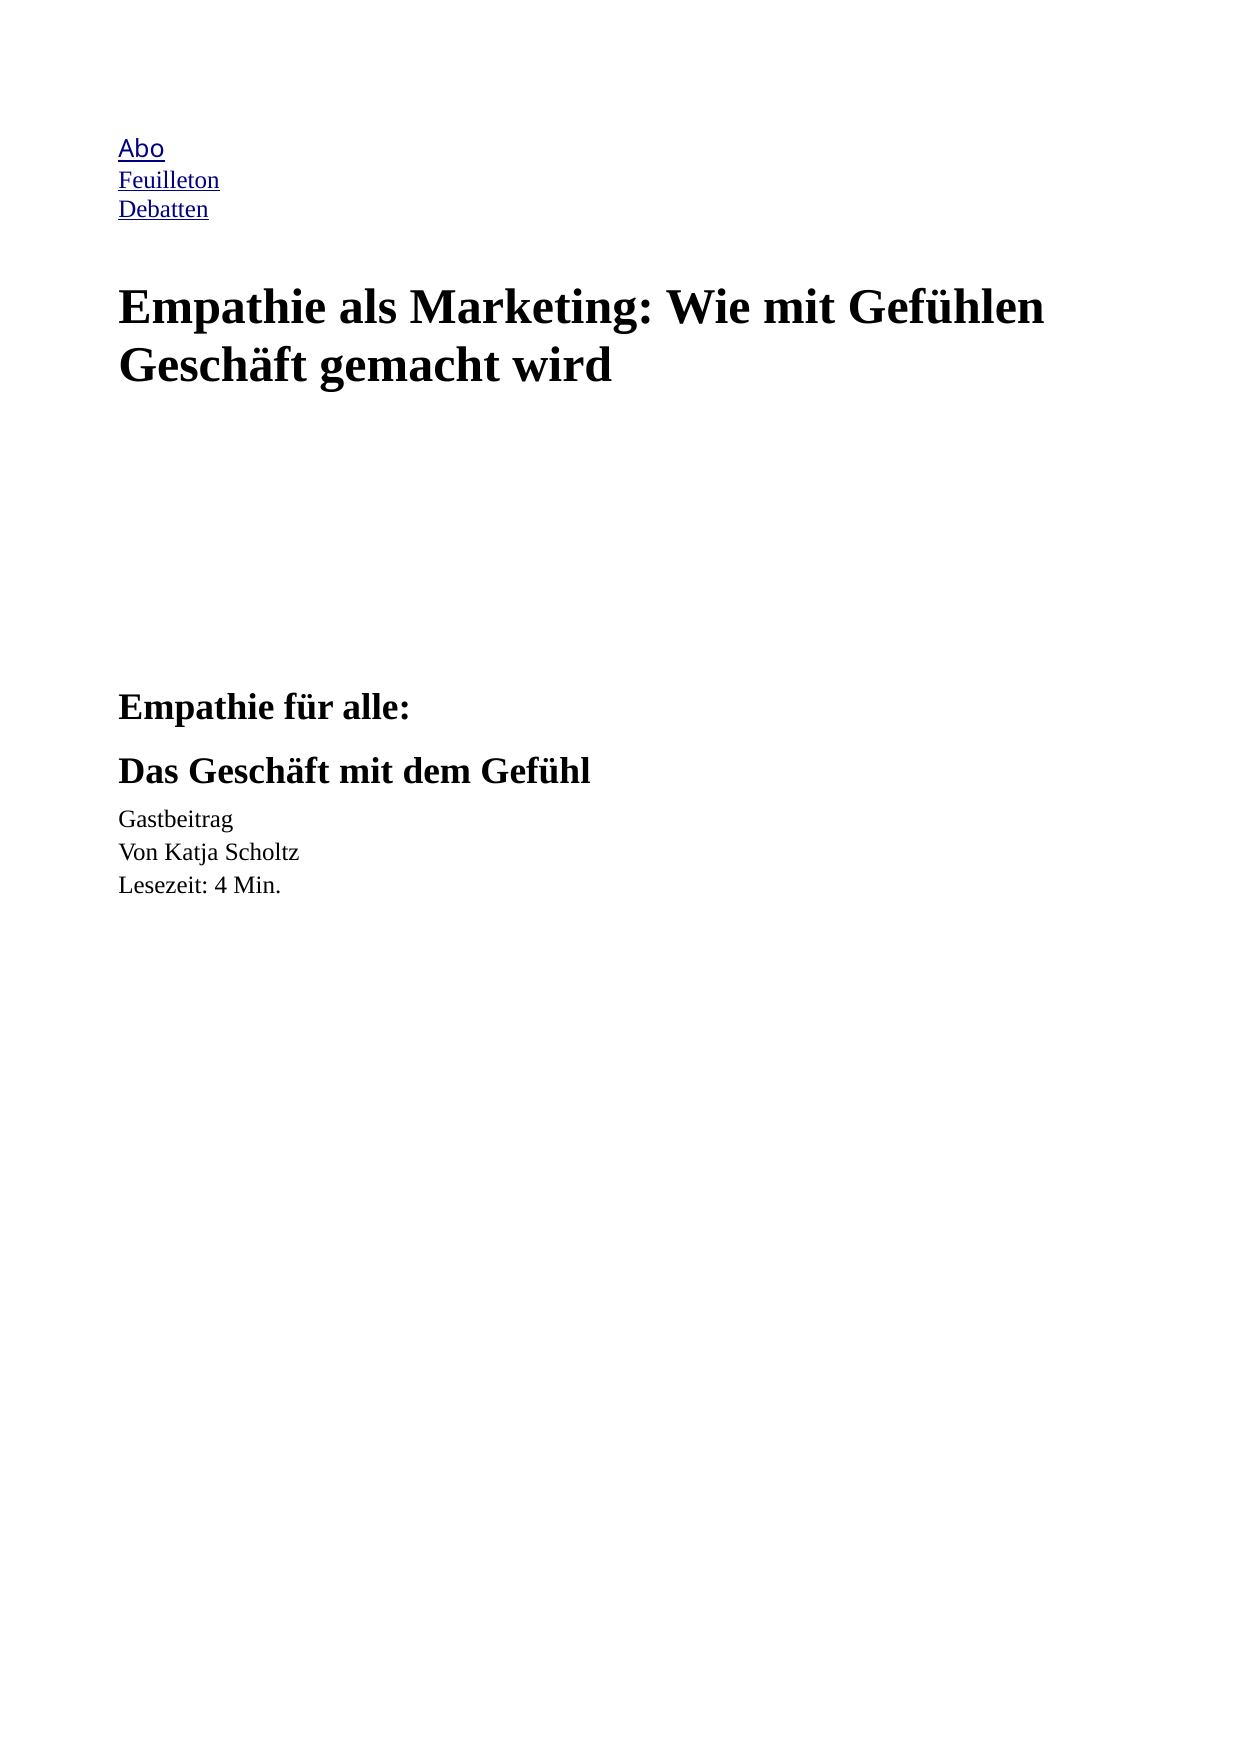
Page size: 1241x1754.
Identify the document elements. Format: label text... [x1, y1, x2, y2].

subtitle Empathie für alle: [118, 684, 1122, 727]
subtitle Das Geschäft mit dem Gefühl [118, 748, 1122, 791]
text Feuilleton [118, 165, 1122, 194]
text Von Katja Scholtz [118, 837, 1122, 865]
text Gastbeitrag [118, 804, 1122, 832]
text Debatten [118, 194, 1122, 222]
text Lesezeit: 4 Min. [118, 870, 1122, 898]
subtitle Empathie als Marketing: Wie mit Gefühlen Geschäft gemacht wird [118, 277, 1122, 392]
text Abo [118, 118, 1122, 165]
